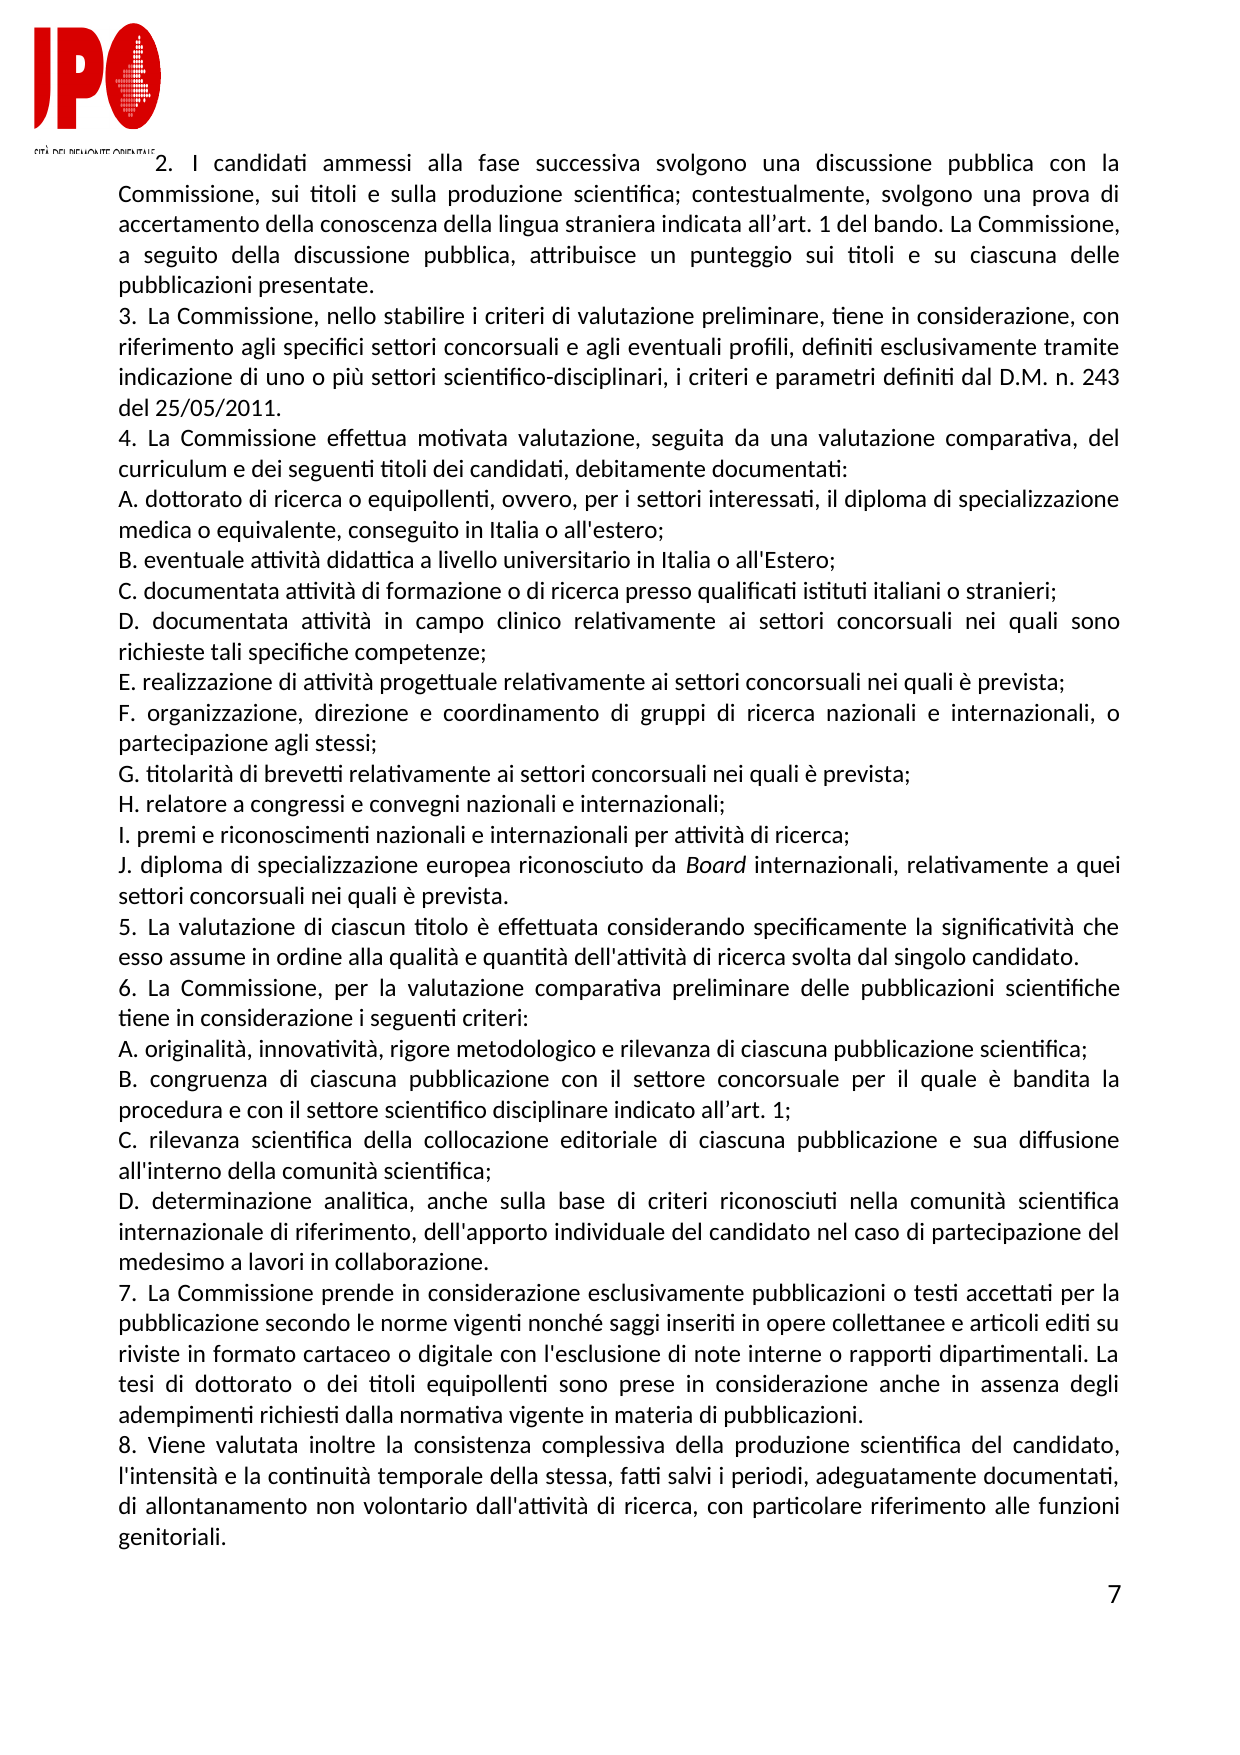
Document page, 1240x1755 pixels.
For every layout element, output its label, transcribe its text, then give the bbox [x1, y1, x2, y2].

text B. eventuale attività didattica a livello universitario in Italia o all'Estero; [118, 544, 1121, 575]
text A. dottorato di ricerca o equipollenti, ovvero, per i settori interessati, il diploma di specializzazione medica o equivalente, conseguito in Italia o all'estero; [118, 483, 1121, 544]
text C. rilevanza scientifica della collocazione editoriale di ciascuna pubblicazione e sua diffusione all'interno della comunità scientifica; [118, 1124, 1121, 1185]
text C. documentata attività di formazione o di ricerca presso qualificati istituti italiani o stranieri; [118, 575, 1121, 605]
text D. documentata attività in campo clinico relativamente ai settori concorsuali nei quali sono richieste tali specifiche competenze; [118, 605, 1121, 666]
list Viene valutata inoltre la consistenza complessiva della produzione scientifica del candidato, l'intensità e la continuità temporale della stessa, fatti salvi i periodi, adeguatamente documentati, di allontanamento non volontario dall'attività di ricerca, con particolare riferimento alle funzioni genitoriali. [118, 1429, 1121, 1552]
text B. congruenza di ciascuna pubblicazione con il settore concorsuale per il quale è bandita la procedura e con il settore scientifico disciplinare indicato all’art. 1; [118, 1063, 1121, 1124]
text D. determinazione analitica, anche sulla base di criteri riconosciuti nella comunità scientifica internazionale di riferimento, dell'apporto individuale del candidato nel caso di partecipazione del medesimo a lavori in collaborazione. [118, 1185, 1121, 1277]
text I. premi e riconoscimenti nazionali e internazionali per attività di ricerca; [118, 819, 1121, 849]
text G. titolarità di brevetti relativamente ai settori concorsuali nei quali è prevista; [118, 758, 1121, 788]
list I candidati ammessi alla fase successiva svolgono una discussione pubblica con la Commissione, sui titoli e sulla produzione scientifica; contestualmente, svolgono una prova di accertamento della conoscenza della lingua straniera indicata all’art. 1 del bando. La Commissione, a seguito della discussione pubblica, attribuisce un punteggio sui titoli e su ciascuna delle pubblicazioni presentate. [118, 148, 1121, 300]
list La Commissione, nello stabilire i criteri di valutazione preliminare, tiene in considerazione, con riferimento agli specifici settori concorsuali e agli eventuali profili, definiti esclusivamente tramite indicazione di uno o più settori scientifico-disciplinari, i criteri e parametri definiti dal D.M. n. 243 del 25/05/2011. [118, 300, 1121, 422]
text H. relatore a congressi e convegni nazionali e internazionali; [118, 788, 1121, 819]
list La valutazione di ciascun titolo è effettuata considerando specificamente la significatività che esso assume in ordine alla qualità e quantità dell'attività di ricerca svolta dal singolo candidato. [118, 911, 1121, 972]
text F. organizzazione, direzione e coordinamento di gruppi di ricerca nazionali e internazionali, o partecipazione agli stessi; [118, 697, 1121, 758]
list La Commissione, per la valutazione comparativa preliminare delle pubblicazioni scientifiche tiene in considerazione i seguenti criteri: [118, 972, 1121, 1033]
text E. realizzazione di attività progettuale relativamente ai settori concorsuali nei quali è prevista; [118, 666, 1121, 697]
list La Commissione effettua motivata valutazione, seguita da una valutazione comparativa, del curriculum e dei seguenti titoli dei candidati, debitamente documentati: [118, 422, 1121, 483]
text A. originalità, innovatività, rigore metodologico e rilevanza di ciascuna pubblicazione scientifica; [118, 1033, 1121, 1063]
list La Commissione prende in considerazione esclusivamente pubblicazioni o testi accettati per la pubblicazione secondo le norme vigenti nonché saggi inseriti in opere collettanee e articoli editi su riviste in formato cartaceo o digitale con l'esclusione di note interne o rapporti dipartimentali. La tesi di dottorato o dei titoli equipollenti sono prese in considerazione anche in assenza degli adempimenti richiesti dalla normativa vigente in materia di pubblicazioni. [118, 1277, 1121, 1429]
text J. diploma di specializzazione europea riconosciuto da Board internazionali, relativamente a quei settori concorsuali nei quali è prevista. [118, 849, 1121, 911]
